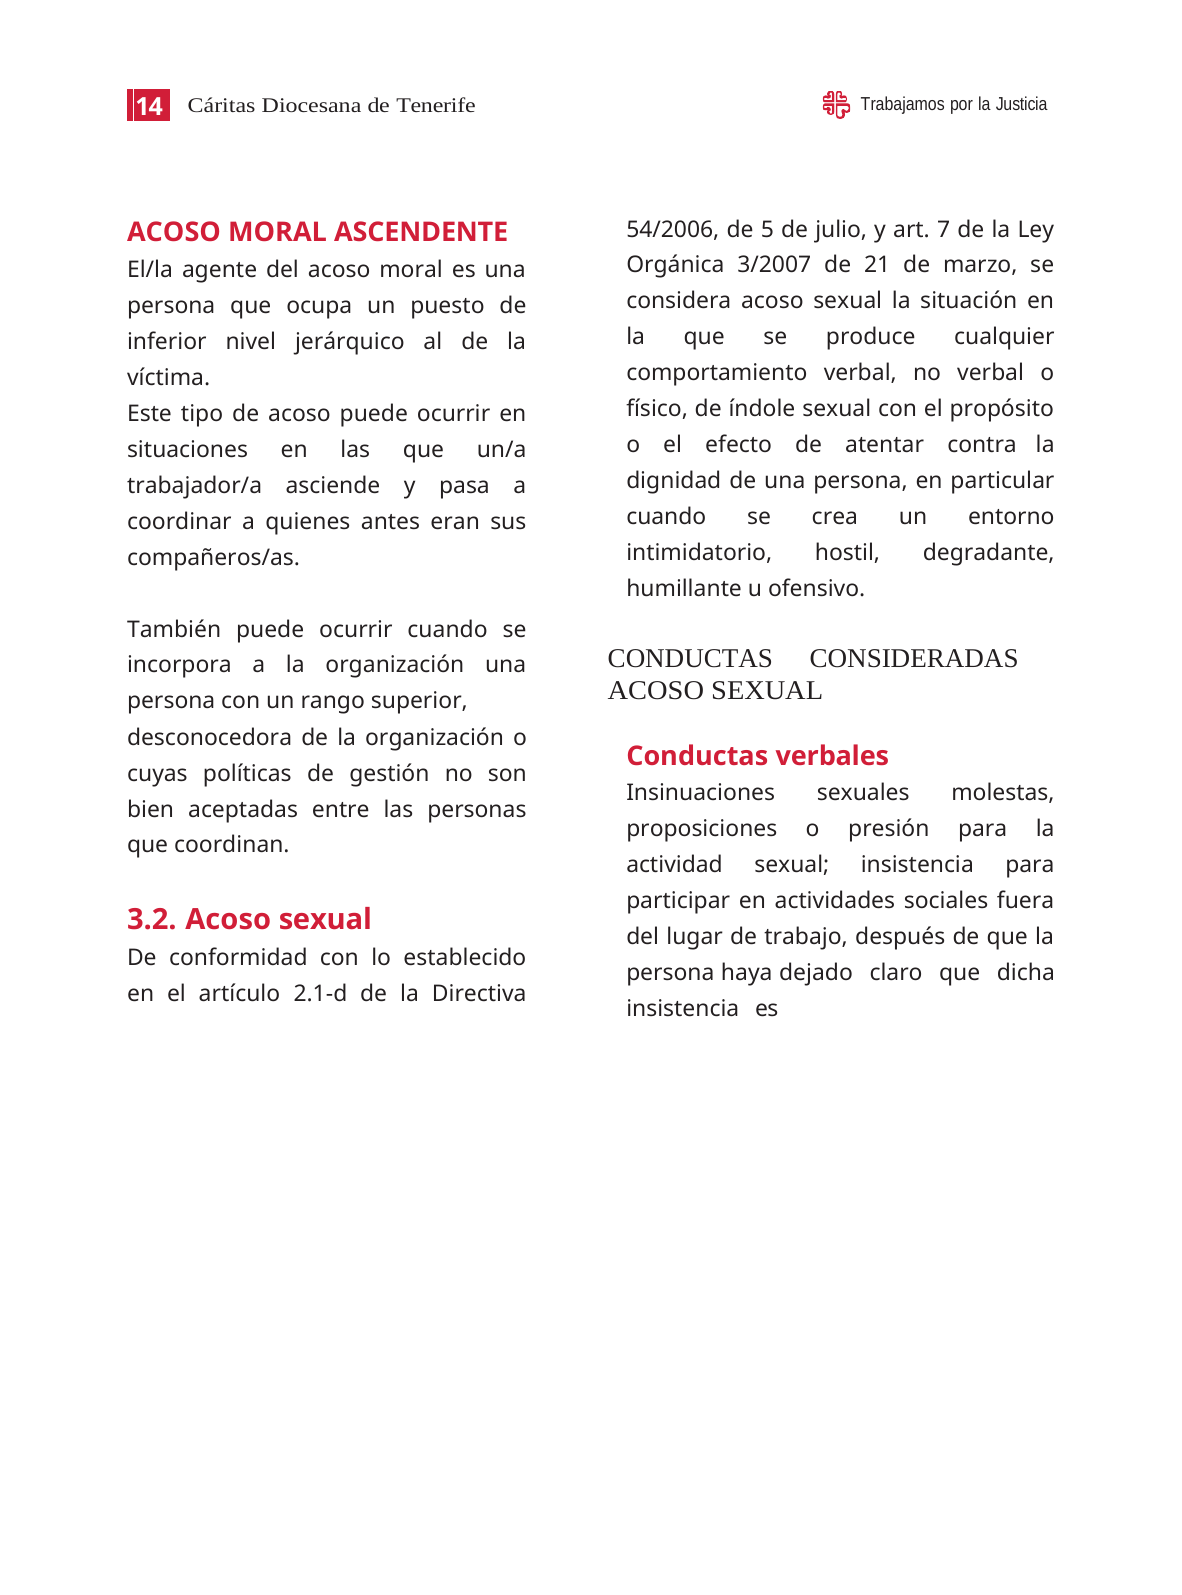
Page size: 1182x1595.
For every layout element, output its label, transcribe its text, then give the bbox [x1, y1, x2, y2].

text También puede ocurrir cuando se incorpora a la organización una persona con un rango superior, [127, 612, 527, 716]
text Insinuaciones sexuales molestas, proposiciones o presión para la actividad sexual; insistencia para participar en actividades sociales fuera del lugar de trabajo, después de que la persona haya dejado claro que dicha insistencia es [626, 776, 1054, 1023]
list Acoso sexual [127, 898, 559, 938]
text De conformidad con lo establecido en el artículo 2.1-d de la Directiva [127, 941, 527, 1008]
text desconocedora de la organización o cuyas políticas de gestión no son bien aceptadas entre las personas que coordinan. [127, 721, 527, 860]
subtitle ACOSO MORAL ASCENDENTE [127, 212, 559, 249]
text 54/2006, de 5 de julio, y art. 7 de la Ley Orgánica 3/2007 de 21 de marzo, se considera acoso sexual la situación en la que se produce cualquier comportamiento verbal, no verbal o físico, de índole sexual con el propósito o el efecto de atentar contra la dignidad de una persona, en particular cuando se crea un entorno intimidatorio, hostil, degradante, humillante u ofensivo. [626, 212, 1054, 603]
subtitle CONDUCTAS CONSIDERADAS ACOSO SEXUAL [607, 642, 1019, 705]
subtitle Conductas verbales [626, 736, 1087, 773]
text Este tipo de acoso puede ocurrir en situaciones en las que un/a trabajador/a asciende y pasa a coordinar a quienes antes eran sus compañeros/as. [127, 397, 527, 572]
text El/la agente del acoso moral es una persona que ocupa un puesto de inferior nivel jerárquico al de la víctima. [127, 253, 527, 392]
